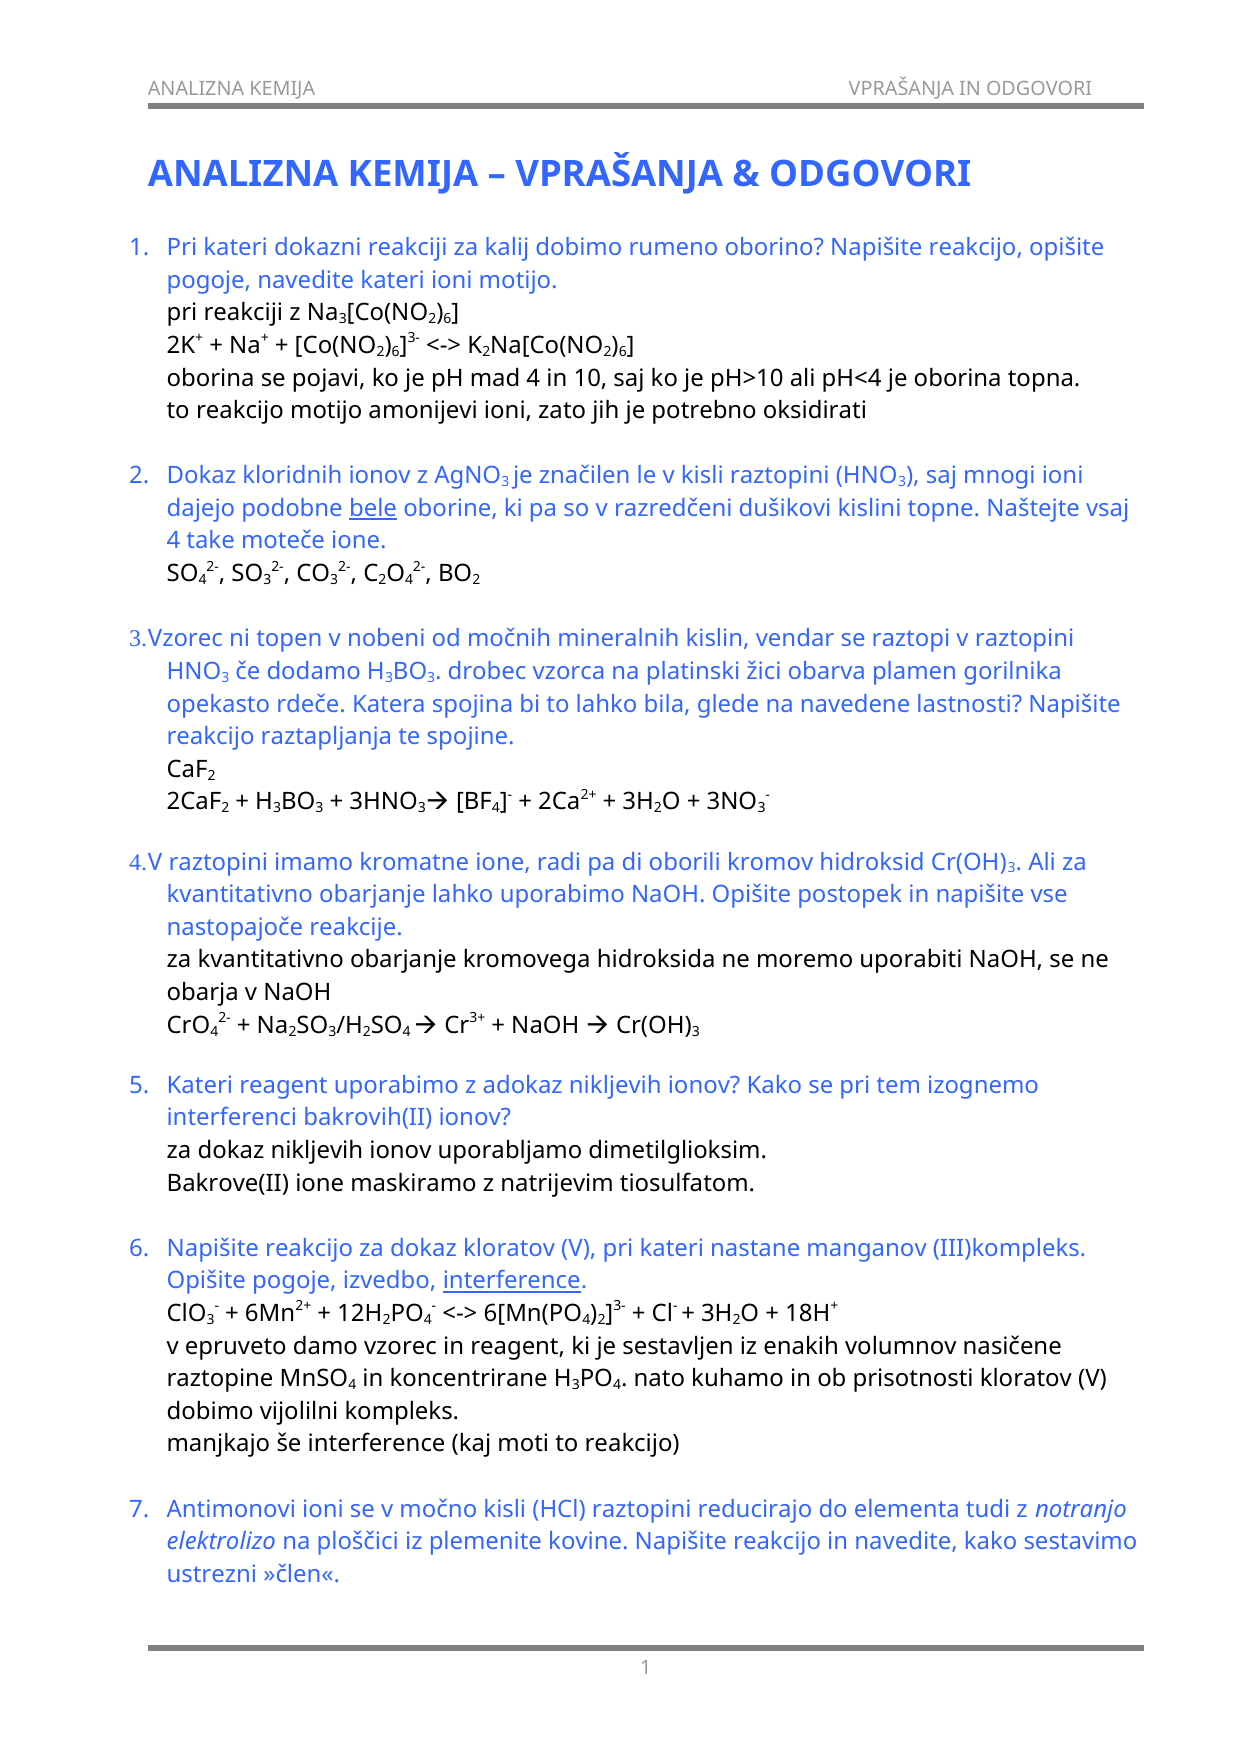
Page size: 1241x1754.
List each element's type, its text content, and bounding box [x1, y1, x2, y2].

list Pri kateri dokazni reakciji za kalij dobimo rumeno oborino? Napišite reakcijo, opišite pogoje, navedite kateri ioni motijo. pri reakciji z Na3[Co(NO2)6] 2K+ + Na+ + [Co(NO2)6]3- <-> K2Na[Co(NO2)6] oborina se pojavi, ko je pH mad 4 in 10, saj ko je pH>10 ali pH<4 je oborina topna. to reakcijo motijo amonijevi ioni, zato jih je potrebno oksidirati [129, 230, 1144, 458]
list Kateri reagent uporabimo z adokaz nikljevih ionov? Kako se pri tem izognemo interferenci bakrovih(II) ionov? za dokaz nikljevih ionov uporabljamo dimetilglioksim. Bakrove(II) ione maskiramo z natrijevim tiosulfatom. [129, 1068, 1144, 1231]
list Vzorec ni topen v nobeni od močnih mineralnih kislin, vendar se raztopi v raztopini HNO3 če dodamo H3BO3. drobec vzorca na platinski žici obarva plamen gorilnika opekasto rdeče. Katera spojina bi to lahko bila, glede na navedene lastnosti? Napišite reakcijo raztapljanja te spojine. CaF2 2CaF2 + H3BO3 + 3HNO3 [BF4]- + 2Ca2+ + 3H2O + 3NO3- [129, 621, 1144, 844]
list V raztopini imamo kromatne ione, radi pa di oborili kromov hidroksid Cr(OH)3. Ali za kvantitativno obarjanje lahko uporabimo NaOH. Opišite postopek in napišite vse nastopajoče reakcije. za kvantitativno obarjanje kromovega hidroksida ne moremo uporabiti NaOH, se ne obarja v NaOH CrO42- + Na2SO3/H2SO4  Cr3+ + NaOH  Cr(OH)3 [129, 844, 1144, 1068]
list Dokaz kloridnih ionov z AgNO3 je značilen le v kisli raztopini (HNO3), saj mnogi ioni dajejo podobne bele oborine, ki pa so v razredčeni dušikovi kislini topne. Naštejte vsaj 4 take moteče ione. SO42-, SO32-, CO32-, C2O42-, BO2 [129, 458, 1144, 621]
text ANALIZNA KEMIJA – VPRAŠANJA & ODGOVORI [148, 148, 1144, 197]
list Antimonovi ioni se v močno kisli (HCl) raztopini reducirajo do elementa tudi z notranjo elektrolizo na ploščici iz plemenite kovine. Napišite reakcijo in navedite, kako sestavimo ustrezni »člen«. [129, 1491, 1144, 1589]
list Napišite reakcijo za dokaz kloratov (V), pri kateri nastane manganov (III)kompleks. Opišite pogoje, izvedbo, interference. ClO3- + 6Mn2+ + 12H2PO4- <-> 6[Mn(PO4)2]3- + Cl- + 3H2O + 18H+ v epruveto damo vzorec in reagent, ki je sestavljen iz enakih volumnov nasičene raztopine MnSO4 in koncentrirane H3PO4. nato kuhamo in ob prisotnosti kloratov (V) dobimo vijolilni kompleks. manjkajo še interference (kaj moti to reakcijo) [129, 1231, 1144, 1459]
